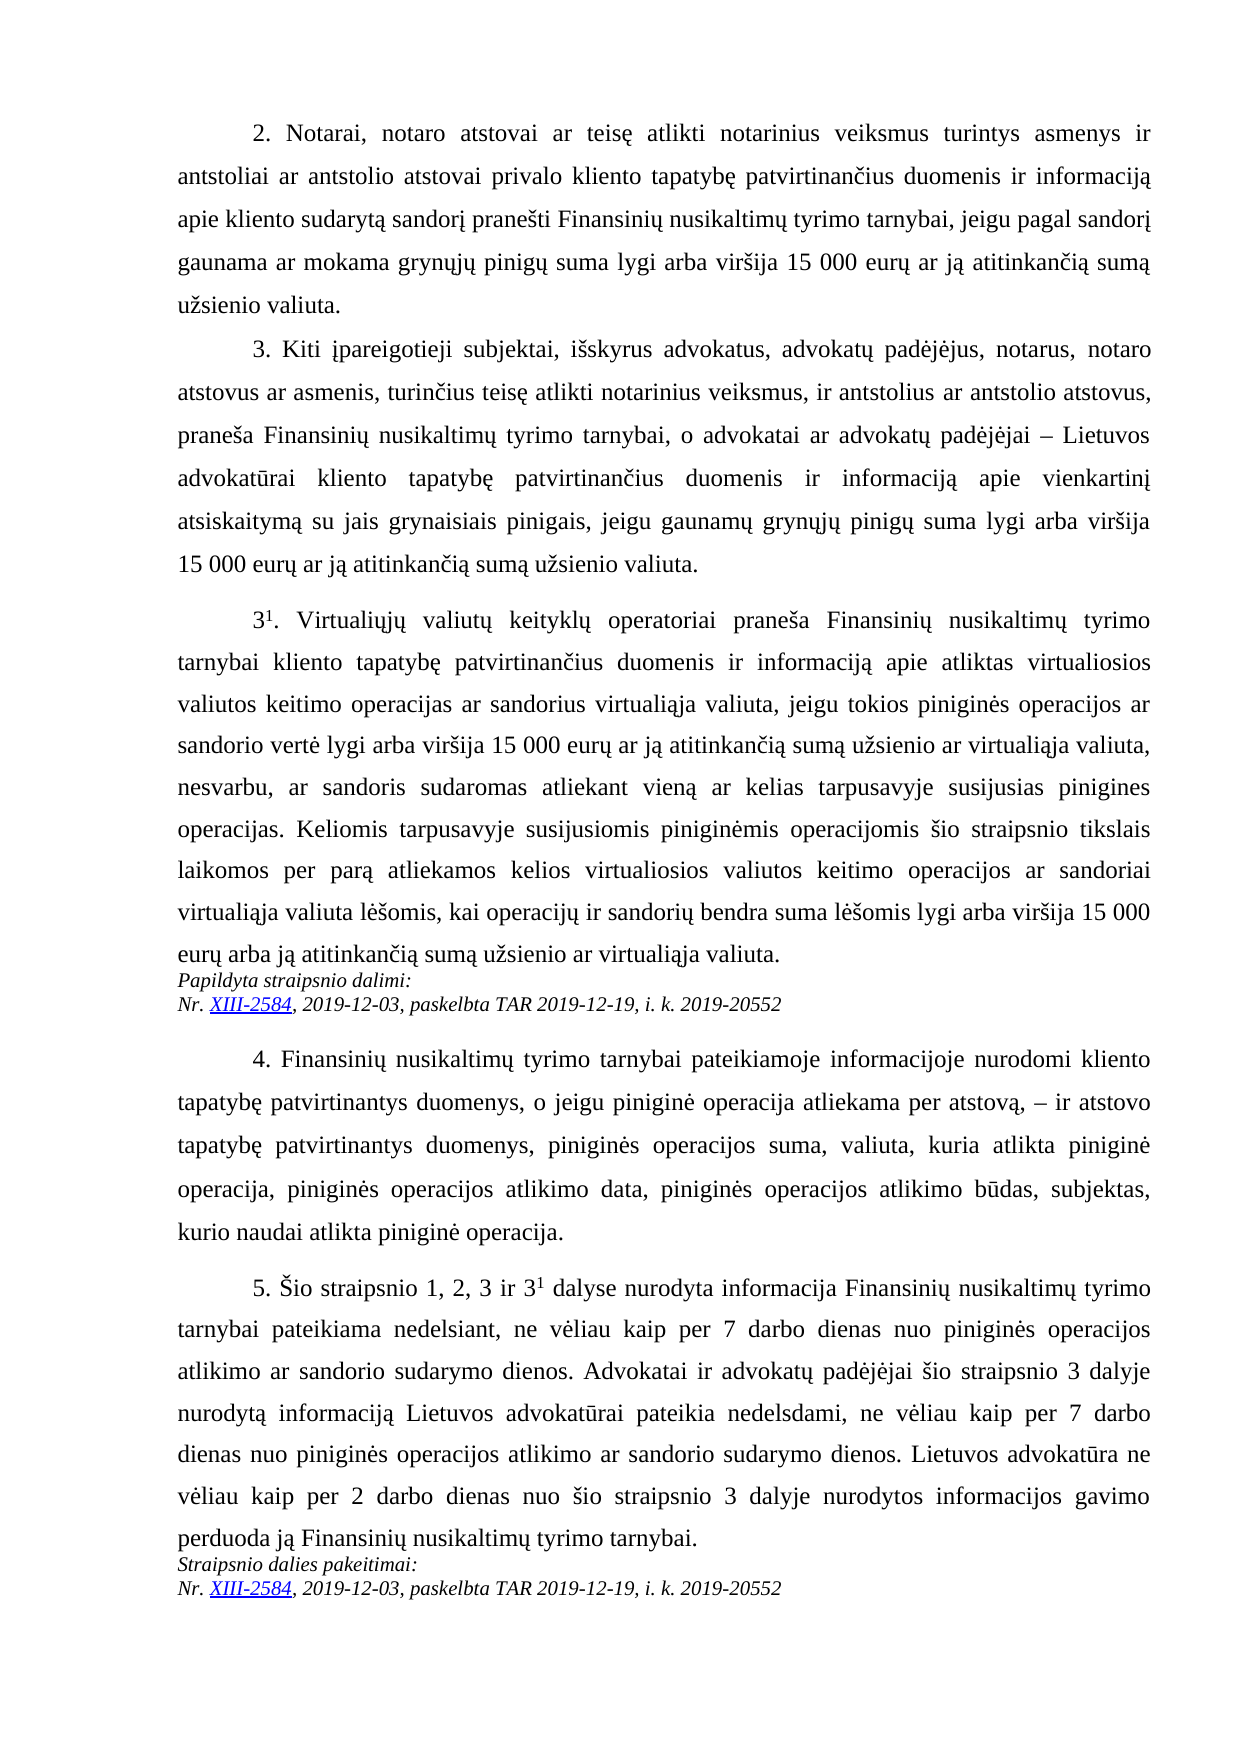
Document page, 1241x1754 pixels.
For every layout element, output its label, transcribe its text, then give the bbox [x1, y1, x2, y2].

text 5. Šio straipsnio 1, 2, 3 ir 31 dalyse nurodyta informacija Finansinių nusikaltimų tyrimo tarnybai pateikiama nedelsiant, ne vėliau kaip per 7 darbo dienas nuo piniginės operacijos atlikimo ar sandorio sudarymo dienos. Advokatai ir advokatų padėjėjai šio straipsnio 3 dalyje nurodytą informaciją Lietuvos advokatūrai pateikia nedelsdami, ne vėliau kaip per 7 darbo dienas nuo piniginės operacijos atlikimo ar sandorio sudarymo dienos. Lietuvos advokatūra ne vėliau kaip per 2 darbo dienas nuo šio straipsnio 3 dalyje nurodytos informacijos gavimo perduoda ją Finansinių nusikaltimų tyrimo tarnybai. [177, 1260, 1152, 1552]
text 4. Finansinių nusikaltimų tyrimo tarnybai pateikiamoje informacijoje nurodomi kliento tapatybę patvirtinantys duomenys, o jeigu piniginė operacija atliekama per atstovą, – ir atstovo tapatybę patvirtinantys duomenys, piniginės operacijos suma, valiuta, kuria atlikta piniginė operacija, piniginės operacijos atlikimo data, piniginės operacijos atlikimo būdas, subjektas, kurio naudai atlikta piniginė operacija. [177, 1044, 1152, 1246]
text 3. Kiti įpareigotieji subjektai, išskyrus advokatus, advokatų padėjėjus, notarus, notaro atstovus ar asmenis, turinčius teisę atlikti notarinius veiksmus, ir antstolius ar antstolio atstovus, praneša Finansinių nusikaltimų tyrimo tarnybai, o advokatai ar advokatų padėjėjai – Lietuvos advokatūrai kliento tapatybę patvirtinančius duomenis ir informaciją apie vienkartinį atsiskaitymą su jais grynaisiais pinigais, jeigu gaunamų grynųjų pinigų suma lygi arba viršija 15 000 eurų ar ją atitinkančią sumą užsienio valiuta. [177, 334, 1152, 578]
text 2. Notarai, notaro atstovai ar teisę atlikti notarinius veiksmus turintys asmenys ir antstoliai ar antstolio atstovai privalo kliento tapatybę patvirtinančius duomenis ir informaciją apie kliento sudarytą sandorį pranešti Finansinių nusikaltimų tyrimo tarnybai, jeigu pagal sandorį gaunama ar mokama grynųjų pinigų suma lygi arba viršija 15 000 eurų ar ją atitinkančią sumą užsienio valiuta. [177, 118, 1152, 319]
text Nr. XIII-2584, 2019-12-03, paskelbta TAR 2019-12-19, i. k. 2019-20552 [177, 992, 1152, 1016]
text Papildyta straipsnio dalimi: [177, 967, 1152, 992]
text Nr. XIII-2584, 2019-12-03, paskelbta TAR 2019-12-19, i. k. 2019-20552 [177, 1576, 1152, 1600]
text Straipsnio dalies pakeitimai: [177, 1552, 1152, 1576]
text 31. Virtualiųjų valiutų keityklų operatoriai praneša Finansinių nusikaltimų tyrimo tarnybai kliento tapatybę patvirtinančius duomenis ir informaciją apie atliktas virtualiosios valiutos keitimo operacijas ar sandorius virtualiąja valiuta, jeigu tokios piniginės operacijos ar sandorio vertė lygi arba viršija 15 000 eurų ar ją atitinkančią sumą užsienio ar virtualiąja valiuta, nesvarbu, ar sandoris sudaromas atliekant vieną ar kelias tarpusavyje susijusias pinigines operacijas. Keliomis tarpusavyje susijusiomis piniginėmis operacijomis šio straipsnio tikslais laikomos per parą atliekamos kelios virtualiosios valiutos keitimo operacijos ar sandoriai virtualiąja valiuta lėšomis, kai operacijų ir sandorių bendra suma lėšomis lygi arba viršija 15 000 eurų arba ją atitinkančią sumą užsienio ar virtualiąja valiuta. [177, 592, 1152, 967]
